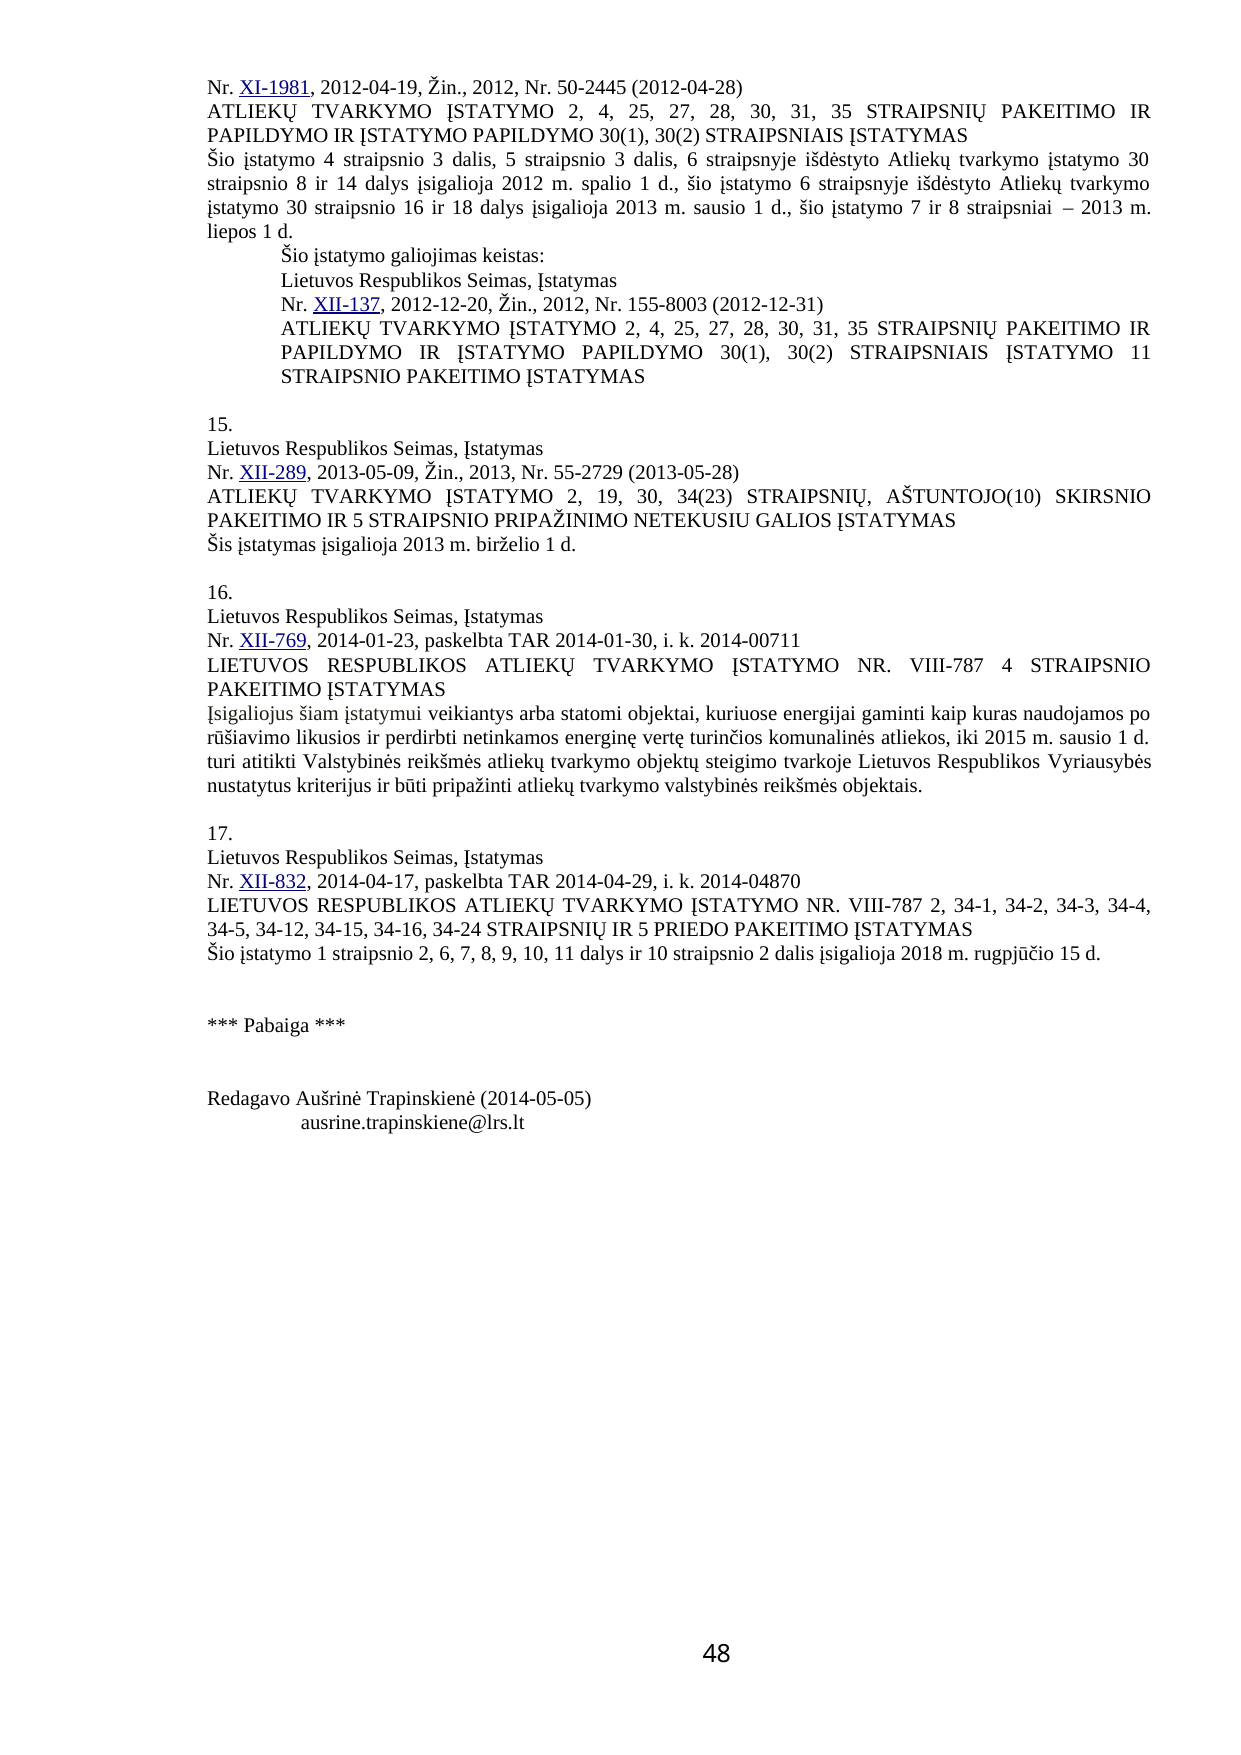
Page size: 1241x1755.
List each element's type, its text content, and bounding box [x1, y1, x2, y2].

text ATLIEKŲ TVARKYMO ĮSTATYMO 2, 4, 25, 27, 28, 30, 31, 35 STRAIPSNIŲ PAKEITIMO IR PAPILDYMO IR ĮSTATYMO PAPILDYMO 30(1), 30(2) STRAIPSNIAIS ĮSTATYMAS [207, 99, 1152, 147]
text Nr. XII-769, 2014-01-23, paskelbta TAR 2014-01-30, i. k. 2014-00711 [207, 628, 1152, 652]
text Šio įstatymo 1 straipsnio 2, 6, 7, 8, 9, 10, 11 dalys ir 10 straipsnio 2 dalis įsigalioja 2018 m. rugpjūčio 15 d. [207, 941, 1152, 965]
text Nr. XI-1981, 2012-04-19, Žin., 2012, Nr. 50-2445 (2012-04-28) [207, 75, 1152, 99]
text Lietuvos Respublikos Seimas, Įstatymas [207, 267, 1152, 292]
text Lietuvos Respublikos Seimas, Įstatymas [207, 604, 1152, 628]
text LIETUVOS RESPUBLIKOS ATLIEKŲ TVARKYMO ĮSTATYMO NR. VIII-787 4 STRAIPSNIO PAKEITIMO ĮSTATYMAS [207, 652, 1152, 701]
text Lietuvos Respublikos Seimas, Įstatymas [207, 436, 1152, 460]
text Šio įstatymo 4 straipsnio 3 dalis, 5 straipsnio 3 dalis, 6 straipsnyje išdėstyto Atliekų tvarkymo įstatymo 30 straipsnio 8 ir 14 dalys įsigalioja 2012 m. spalio 1 d., šio įstatymo 6 straipsnyje išdėstyto Atliekų tvarkymo įstatymo 30 straipsnio 16 ir 18 dalys įsigalioja 2013 m. sausio 1 d., šio įstatymo 7 ir 8 straipsniai – 2013 m. liepos 1 d. [207, 147, 1152, 243]
text Nr. XII-832, 2014-04-17, paskelbta TAR 2014-04-29, i. k. 2014-04870 [207, 869, 1152, 893]
text Nr. XII-289, 2013-05-09, Žin., 2013, Nr. 55-2729 (2013-05-28) [207, 460, 1152, 484]
text LIETUVOS RESPUBLIKOS ATLIEKŲ TVARKYMO ĮSTATYMO NR. VIII-787 2, 34-1, 34-2, 34-3, 34-4, 34-5, 34-12, 34-15, 34-16, 34-24 STRAIPSNIŲ IR 5 PRIEDO PAKEITIMO ĮSTATYMAS [207, 893, 1152, 941]
text 17. [207, 821, 1152, 845]
text 16. [207, 580, 1152, 604]
text ATLIEKŲ TVARKYMO ĮSTATYMO 2, 19, 30, 34(23) STRAIPSNIŲ, AŠTUNTOJO(10) SKIRSNIO PAKEITIMO IR 5 STRAIPSNIO PRIPAŽINIMO NETEKUSIU GALIOS ĮSTATYMAS [207, 484, 1152, 532]
text Įsigaliojus šiam įstatymui veikiantys arba statomi objektai, kuriuose energijai gaminti kaip kuras naudojamos po rūšiavimo likusios ir perdirbti netinkamos energinę vertę turinčios komunalinės atliekos, iki 2015 m. sausio 1 d. turi atitikti Valstybinės reikšmės atliekų tvarkymo objektų steigimo tvarkoje Lietuvos Respublikos Vyriausybės nustatytus kriterijus ir būti pripažinti atliekų tvarkymo valstybinės reikšmės objektais. [207, 701, 1152, 797]
text 15. [207, 412, 1152, 436]
text Nr. XII-137, 2012-12-20, Žin., 2012, Nr. 155-8003 (2012-12-31) [207, 292, 1152, 316]
text Redagavo Aušrinė Trapinskienė (2014-05-05) [207, 1086, 1152, 1110]
text Lietuvos Respublikos Seimas, Įstatymas [207, 845, 1152, 869]
text Šio įstatymo galiojimas keistas: [207, 243, 1152, 267]
text *** Pabaiga *** [207, 1013, 1152, 1037]
subtitle Šis įstatymas įsigalioja 2013 m. birželio 1 d. [207, 532, 1152, 556]
text ausrine.trapinskiene@lrs.lt [207, 1110, 1152, 1134]
text ATLIEKŲ TVARKYMO ĮSTATYMO 2, 4, 25, 27, 28, 30, 31, 35 STRAIPSNIŲ PAKEITIMO IR PAPILDYMO IR ĮSTATYMO PAPILDYMO 30(1), 30(2) STRAIPSNIAIS ĮSTATYMO 11 STRAIPSNIO PAKEITIMO ĮSTATYMAS [281, 316, 1152, 388]
